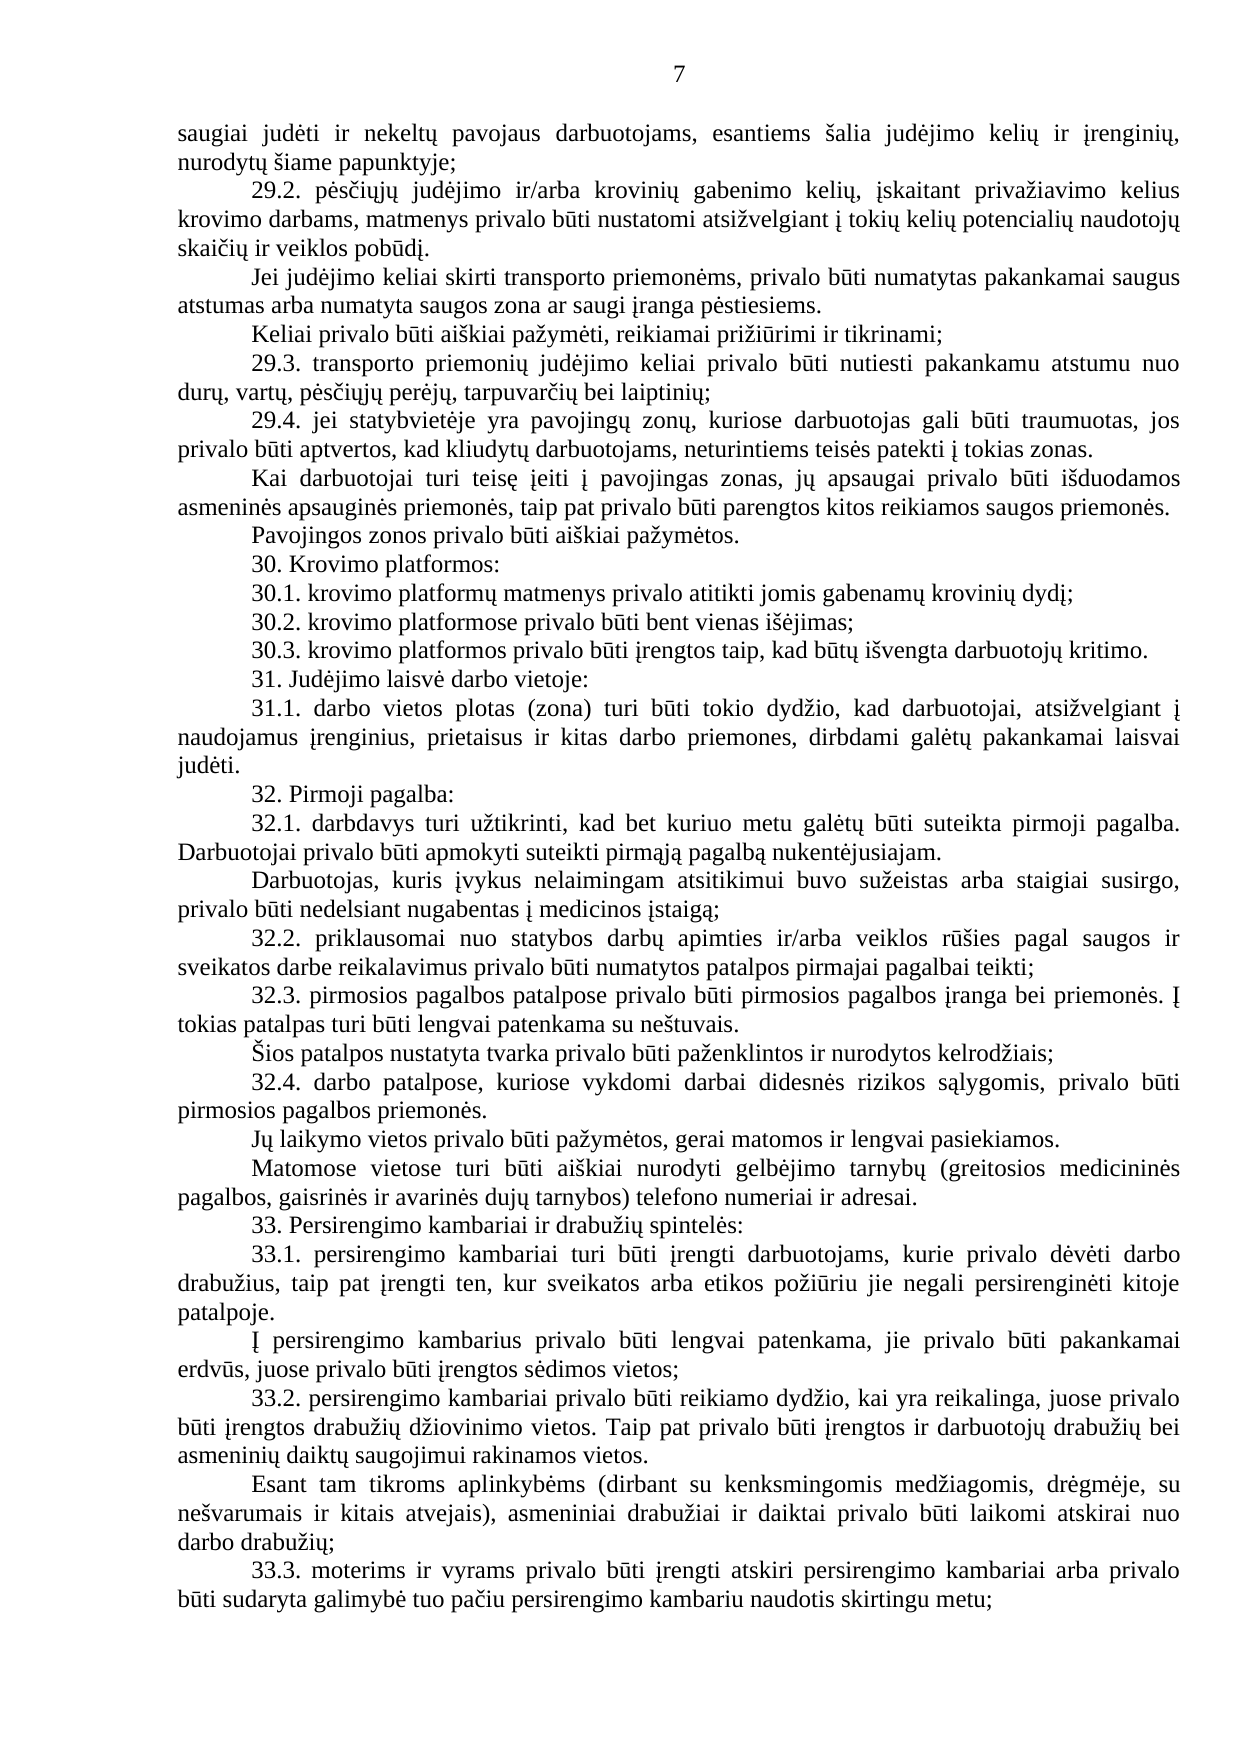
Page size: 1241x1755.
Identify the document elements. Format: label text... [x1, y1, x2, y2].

text 32.1. darbdavys turi užtikrinti, kad bet kuriuo metu galėtų būti suteikta pirmoji pagalba. Darbuotojai privalo būti apmokyti suteikti pirmąją pagalbą nukentėjusiajam. [177, 808, 1181, 866]
text 32. Pirmoji pagalba: [177, 779, 1181, 808]
text 33.3. moterims ir vyrams privalo būti įrengti atskiri persirengimo kambariai arba privalo būti sudaryta galimybė tuo pačiu persirengimo kambariu naudotis skirtingu metu; [177, 1556, 1181, 1613]
text 32.3. pirmosios pagalbos patalpose privalo būti pirmosios pagalbos įranga bei priemonės. Į tokias patalpas turi būti lengvai patenkama su neštuvais. [177, 981, 1181, 1038]
text 31. Judėjimo laisvė darbo vietoje: [177, 664, 1181, 693]
text 32.2. priklausomai nuo statybos darbų apimties ir/arba veiklos rūšies pagal saugos ir sveikatos darbe reikalavimus privalo būti numatytos patalpos pirmajai pagalbai teikti; [177, 923, 1181, 981]
text Jų laikymo vietos privalo būti pažymėtos, gerai matomos ir lengvai pasiekiamos. [177, 1124, 1181, 1153]
text 33.2. persirengimo kambariai privalo būti reikiamo dydžio, kai yra reikalinga, juose privalo būti įrengtos drabužių džiovinimo vietos. Taip pat privalo būti įrengtos ir darbuotojų drabužių bei asmeninių daiktų saugojimui rakinamos vietos. [177, 1383, 1181, 1469]
text 33. Persirengimo kambariai ir drabužių spintelės: [177, 1211, 1181, 1239]
text 29.2. pėsčiųjų judėjimo ir/arba krovinių gabenimo kelių, įskaitant privažiavimo kelius krovimo darbams, matmenys privalo būti nustatomi atsižvelgiant į tokių kelių potencialių naudotojų skaičių ir veiklos pobūdį. [177, 176, 1181, 262]
text 30. Krovimo platformos: [177, 549, 1181, 578]
text 30.2. krovimo platformose privalo būti bent vienas išėjimas; [177, 607, 1181, 636]
text Esant tam tikroms aplinkybėms (dirbant su kenksmingomis medžiagomis, drėgmėje, su nešvarumais ir kitais atvejais), asmeniniai drabužiai ir daiktai privalo būti laikomi atskirai nuo darbo drabužių; [177, 1469, 1181, 1556]
text Jei judėjimo keliai skirti transporto priemonėms, privalo būti numatytas pakankamai saugus atstumas arba numatyta saugos zona ar saugi įranga pėstiesiems. [177, 262, 1181, 319]
text saugiai judėti ir nekeltų pavojaus darbuotojams, esantiems šalia judėjimo kelių ir įrenginių, nurodytų šiame papunktyje; [177, 118, 1181, 176]
text Šios patalpos nustatyta tvarka privalo būti paženklintos ir nurodytos kelrodžiais; [177, 1038, 1181, 1067]
text 32.4. darbo patalpose, kuriose vykdomi darbai didesnės rizikos sąlygomis, privalo būti pirmosios pagalbos priemonės. [177, 1067, 1181, 1124]
text 33.1. persirengimo kambariai turi būti įrengti darbuotojams, kurie privalo dėvėti darbo drabužius, taip pat įrengti ten, kur sveikatos arba etikos požiūriu jie negali persirenginėti kitoje patalpoje. [177, 1239, 1181, 1326]
text 31.1. darbo vietos plotas (zona) turi būti tokio dydžio, kad darbuotojai, atsižvelgiant į naudojamus įrenginius, prietaisus ir kitas darbo priemones, dirbdami galėtų pakankamai laisvai judėti. [177, 693, 1181, 779]
text 30.1. krovimo platformų matmenys privalo atitikti jomis gabenamų krovinių dydį; [177, 578, 1181, 607]
text Keliai privalo būti aiškiai pažymėti, reikiamai prižiūrimi ir tikrinami; [177, 319, 1181, 348]
text 29.4. jei statybvietėje yra pavojingų zonų, kuriose darbuotojas gali būti traumuotas, jos privalo būti aptvertos, kad kliudytų darbuotojams, neturintiems teisės patekti į tokias zonas. [177, 406, 1181, 463]
text Darbuotojas, kuris įvykus nelaimingam atsitikimui buvo sužeistas arba staigiai susirgo, privalo būti nedelsiant nugabentas į medicinos įstaigą; [177, 866, 1181, 923]
text Kai darbuotojai turi teisę įeiti į pavojingas zonas, jų apsaugai privalo būti išduodamos asmeninės apsauginės priemonės, taip pat privalo būti parengtos kitos reikiamos saugos priemonės. [177, 463, 1181, 521]
text Į persirengimo kambarius privalo būti lengvai patenkama, jie privalo būti pakankamai erdvūs, juose privalo būti įrengtos sėdimos vietos; [177, 1326, 1181, 1383]
text Matomose vietose turi būti aiškiai nurodyti gelbėjimo tarnybų (greitosios medicininės pagalbos, gaisrinės ir avarinės dujų tarnybos) telefono numeriai ir adresai. [177, 1153, 1181, 1211]
text 29.3. transporto priemonių judėjimo keliai privalo būti nutiesti pakankamu atstumu nuo durų, vartų, pėsčiųjų perėjų, tarpuvarčių bei laiptinių; [177, 348, 1181, 406]
text 30.3. krovimo platformos privalo būti įrengtos taip, kad būtų išvengta darbuotojų kritimo. [177, 636, 1181, 664]
text Pavojingos zonos privalo būti aiškiai pažymėtos. [177, 521, 1181, 549]
